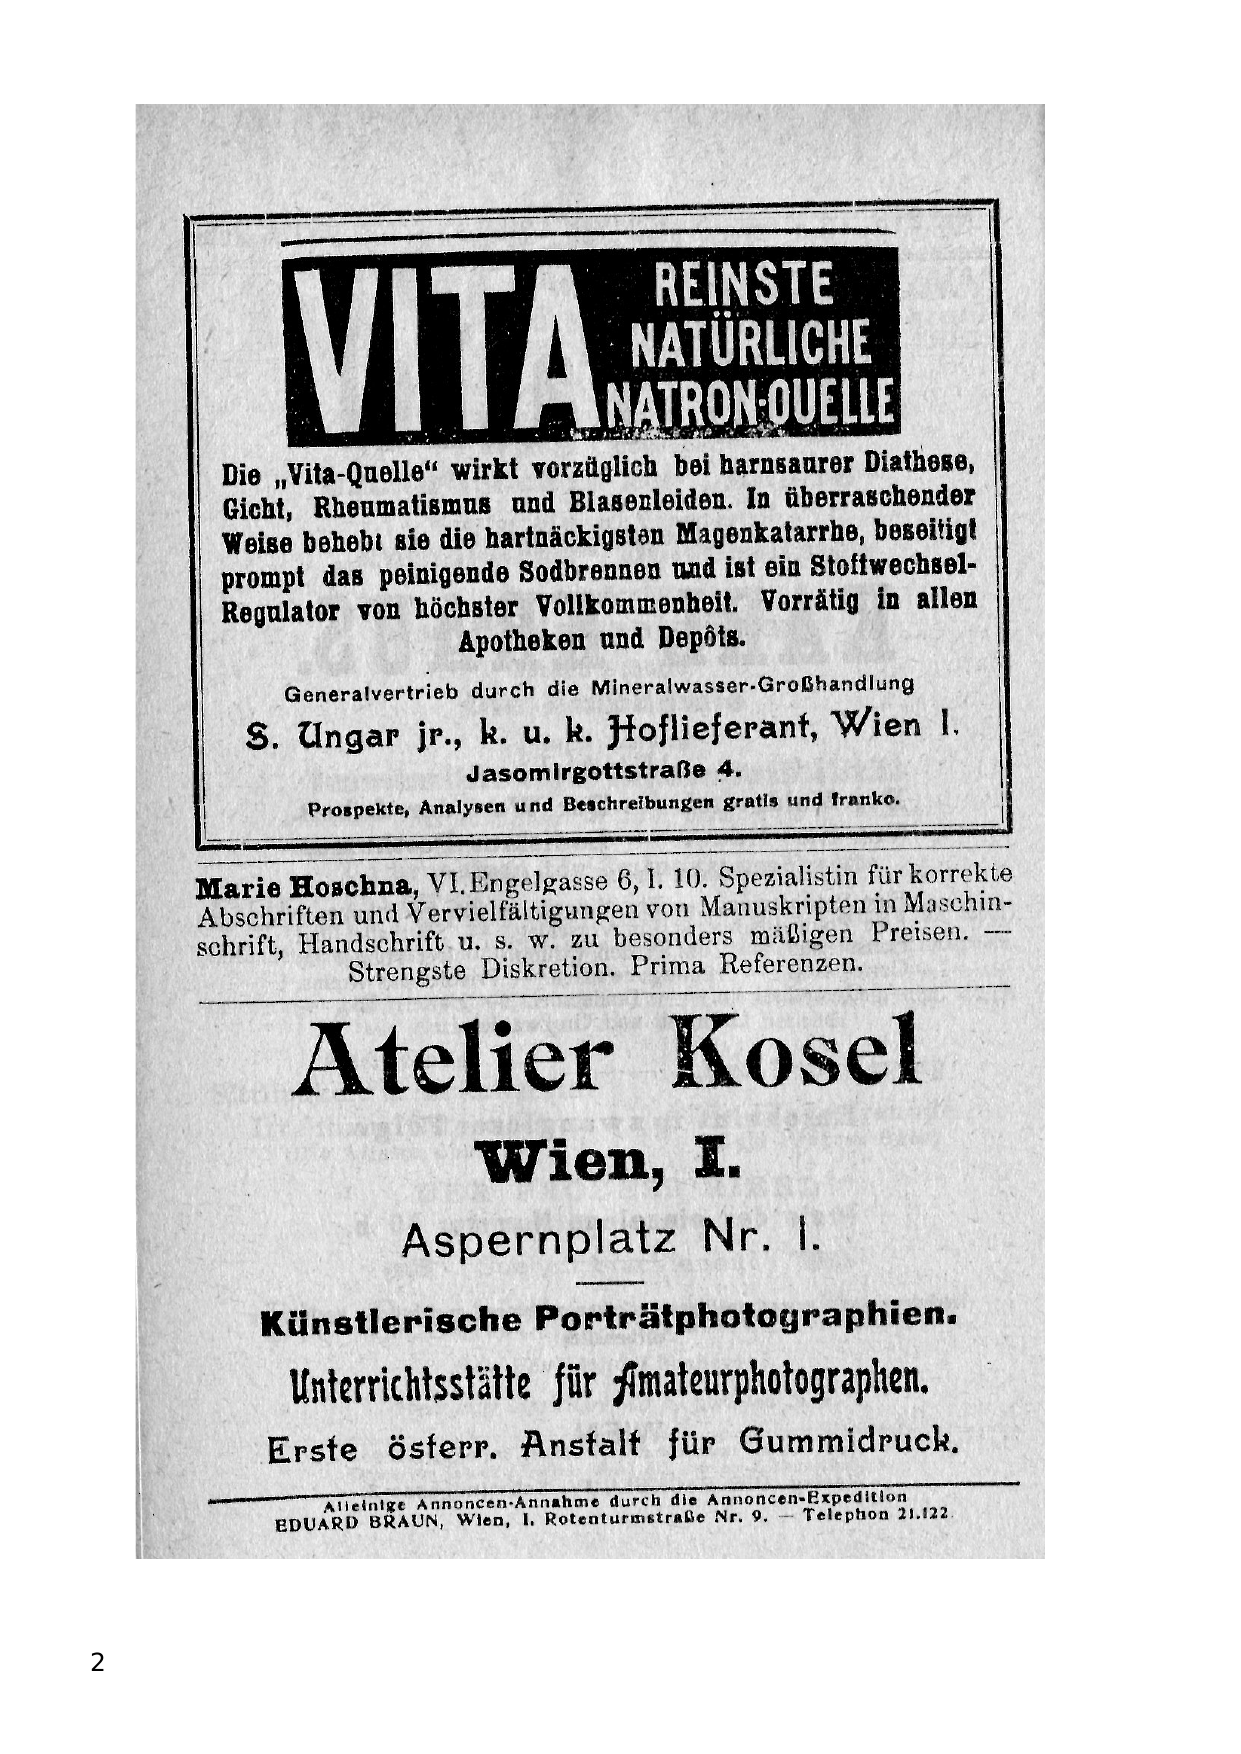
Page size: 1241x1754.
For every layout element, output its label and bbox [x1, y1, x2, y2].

picture [135, 104, 1045, 1559]
